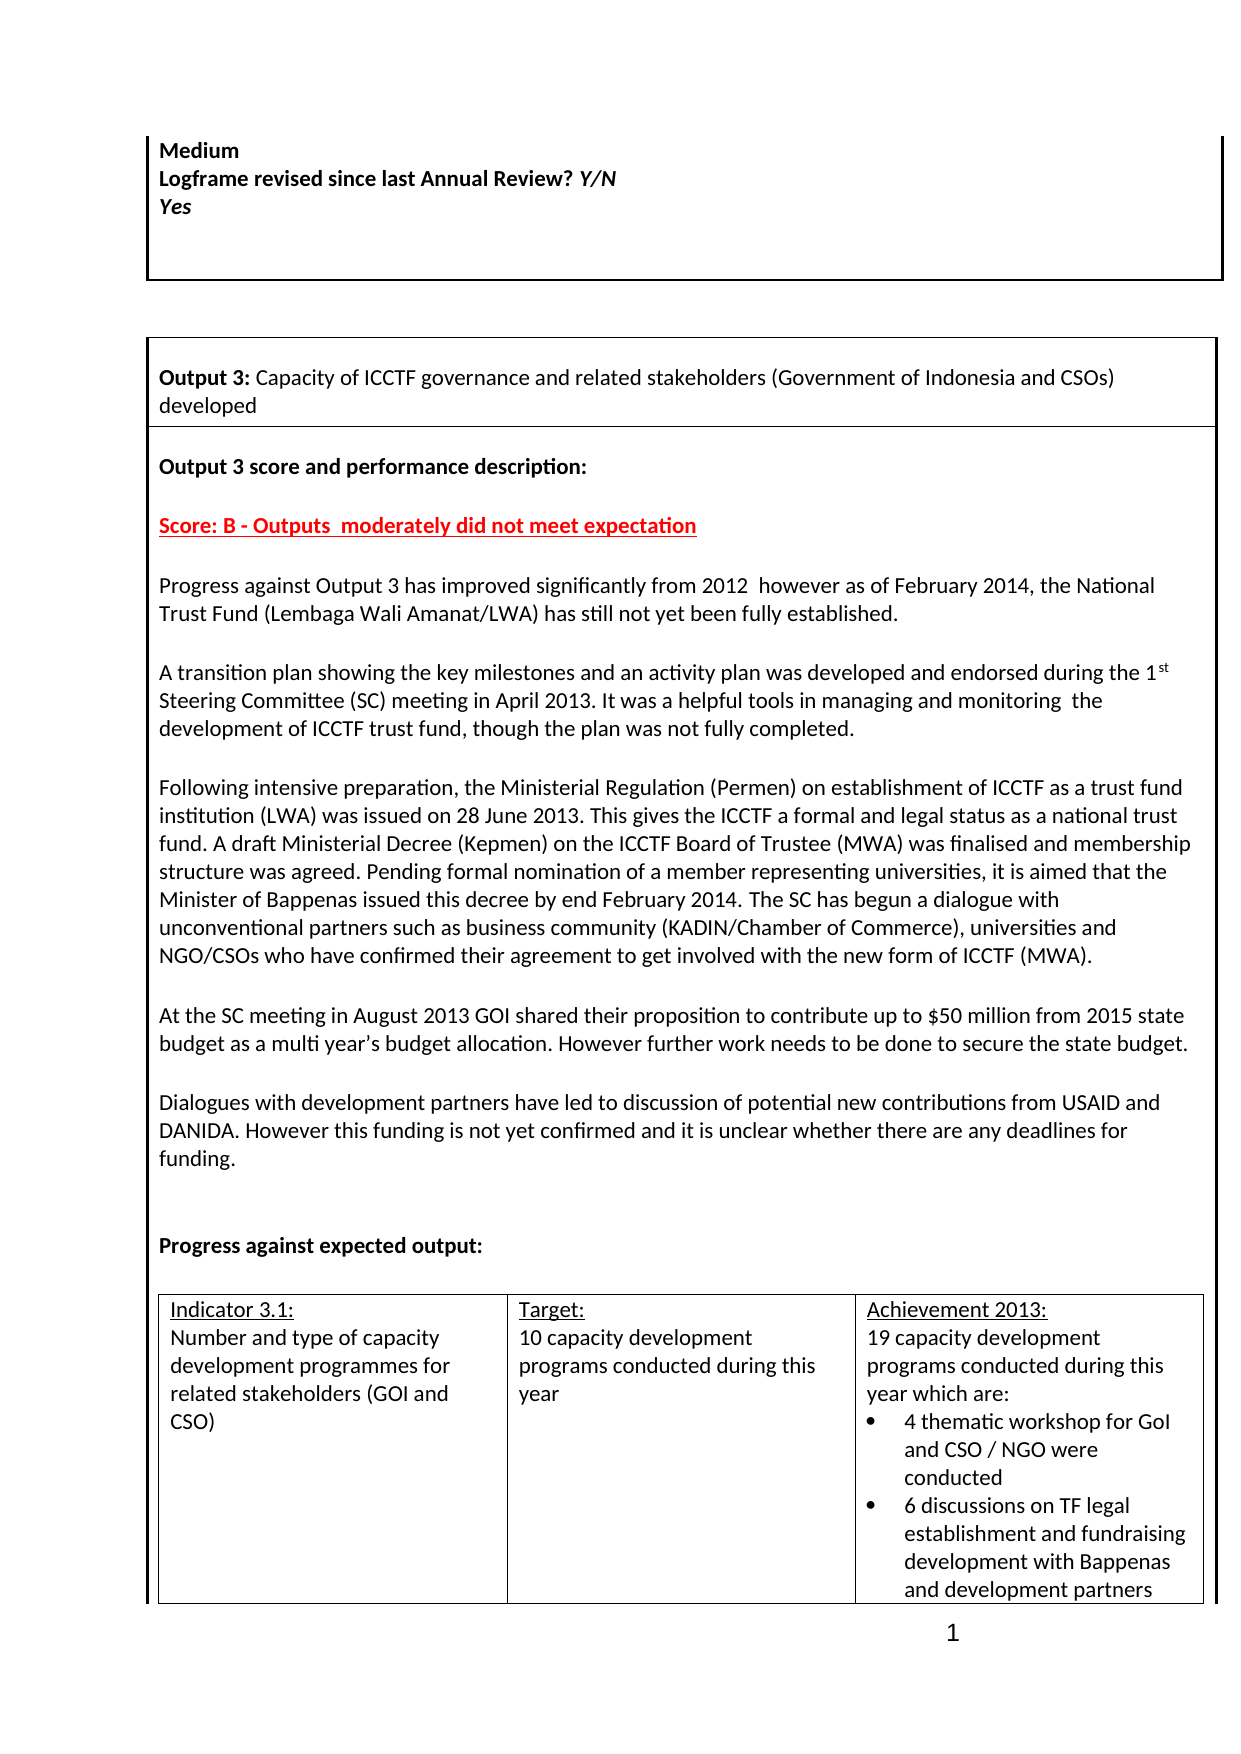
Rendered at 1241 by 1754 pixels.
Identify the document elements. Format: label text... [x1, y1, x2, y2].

table_header Output 3: Capacity of ICCTF governance and related stakeholders (Government of Indonesia and CSOs) developed [149, 338, 1215, 426]
table_cell Medium Logframe revised since last Annual Review? Y/N Yes [149, 136, 1221, 220]
table_header Indicator 3.1: Number and type of capacity development programmes for related stakeholders (GOI and CSO) [159, 1295, 507, 1603]
table_cell [149, 220, 1221, 279]
table_header Achievement 2013: 19 capacity development programs conducted during this year which are: 4 thematic workshop for GoI and CSO / NGO were conducted 6 discussions on TF legal establishment and fundraising development with Bappenas and development partners 9 national and international conference/training participated by relevant Bappenas and ICCTF officer [856, 1295, 1203, 1603]
table_header Target: 10 capacity development programs conducted during this year [508, 1295, 855, 1603]
table_cell Output 3 score and performance description: Score: B - Outputs moderately did not meet expectation Progress against Output 3 has improved significantly from 2012 however as of February 2014, the National Trust Fund (Lembaga Wali Amanat/LWA) has still not yet been fully established. A transition plan showing the key milestones and an activity plan was developed and endorsed during the 1st Steering Committee (SC) meeting in April 2013. It was a helpful tools in managing and monitoring the development of ICCTF trust fund, though the plan was not fully completed. Following intensive preparation, the Ministerial Regulation (Permen) on establishment of ICCTF as a trust fund institution (LWA) was issued on 28 June 2013. This gives the ICCTF a formal and legal status as a national trust fund. A draft Ministerial Decree (Kepmen) on the ICCTF Board of Trustee (MWA) was finalised and membership structure was agreed. Pending formal nomination of a member representing universities, it is aimed that the Minister of Bappenas issued this decree by end February 2014. The SC has begun a dialogue with unconventional partners such as business community (KADIN/Chamber of Commerce), universities and NGO/CSOs who have confirmed their agreement to get involved with the new form of ICCTF (MWA). At the SC meeting in August 2013 GOI shared their proposition to contribute up to $50 million from 2015 state budget as a multi year’s budget allocation. However further work needs to be done to secure the state budget. Dialogues with development partners have led to discussion of potential new contributions from USAID and DANIDA. However this funding is not yet confirmed and it is unclear whether there are any deadlines for funding. Progress against expected output: [149, 427, 1215, 1604]
